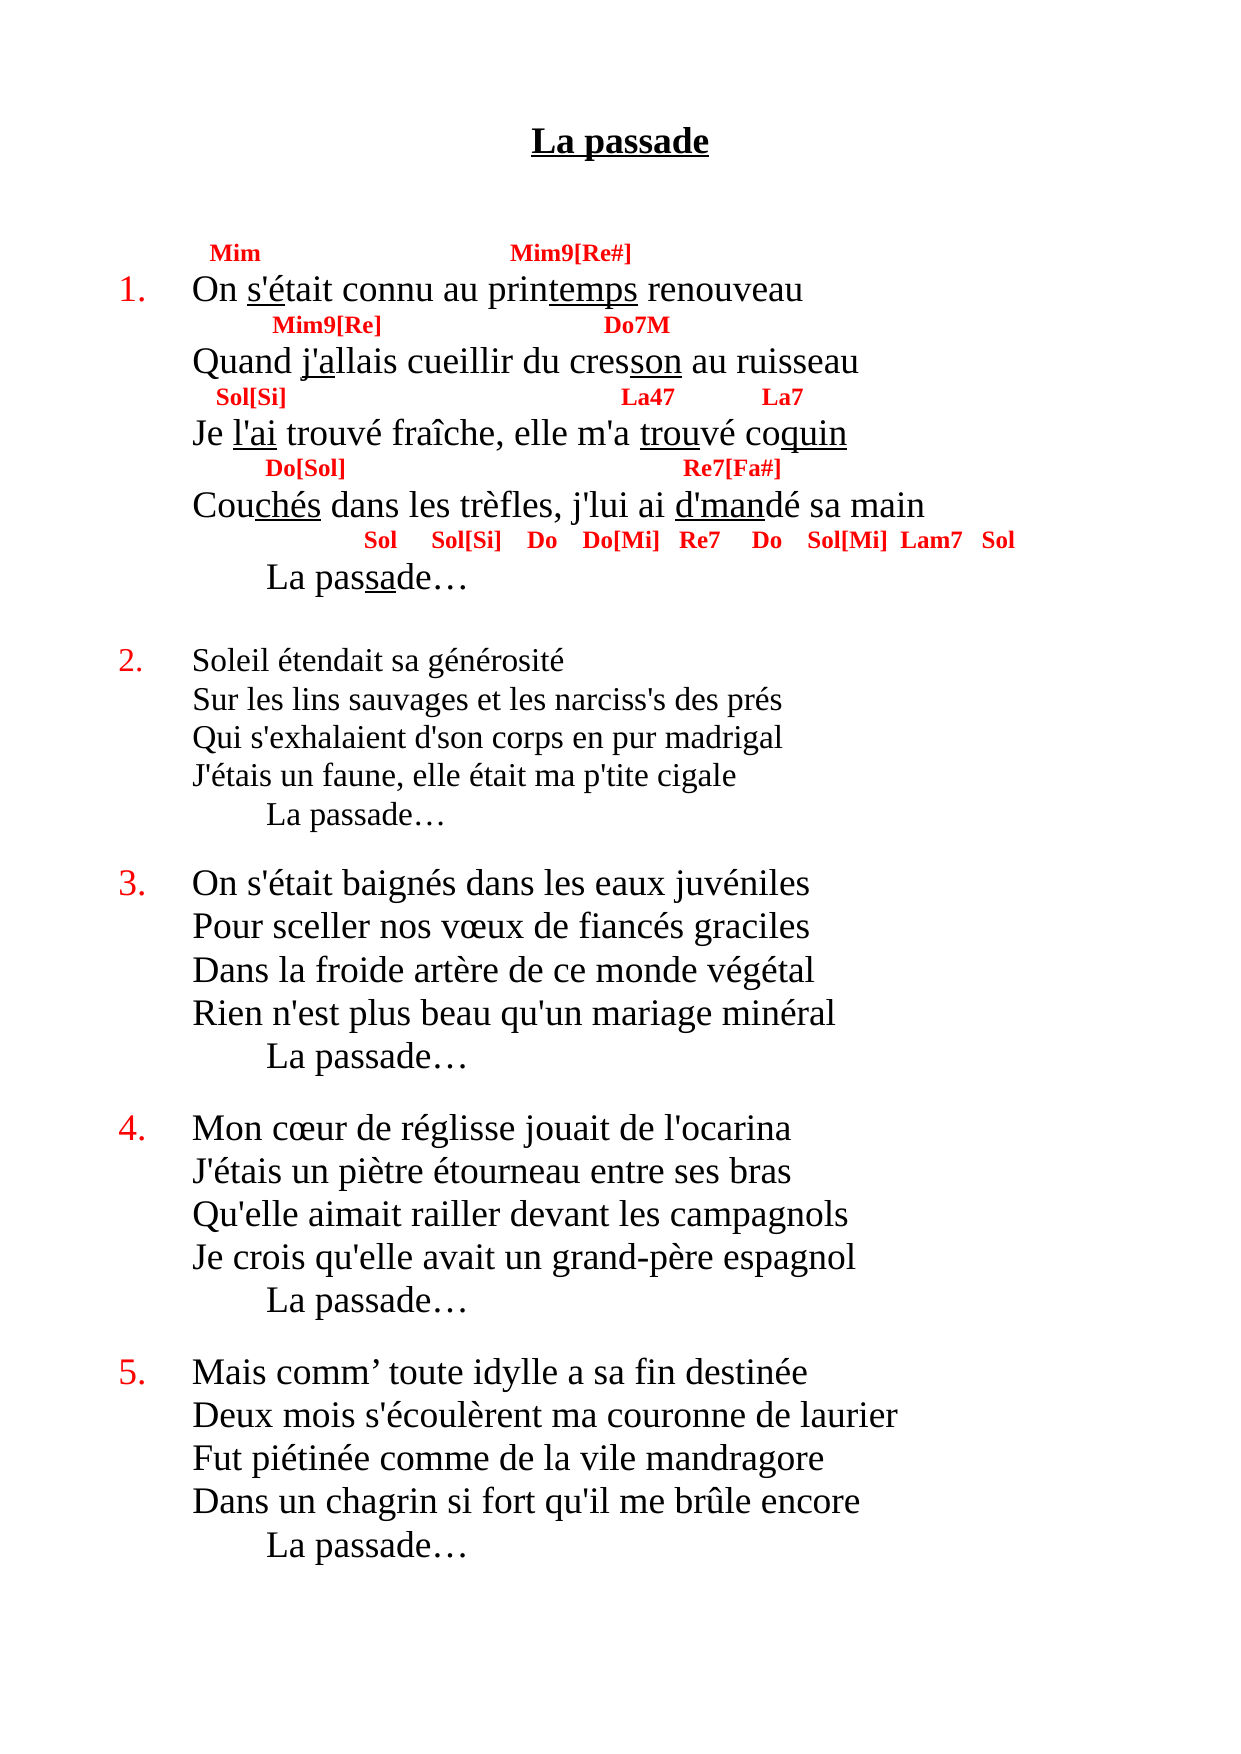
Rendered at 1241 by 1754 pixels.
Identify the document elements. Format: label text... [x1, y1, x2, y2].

text Je l'ai trouvé fraîche, elle m'a trouvé coquin [118, 410, 1122, 453]
text 4. Mon cœur de réglisse jouait de l'ocarina [118, 1105, 1122, 1148]
subtitle Quand j'allais cueillir du cresson au ruisseau [118, 338, 1122, 382]
text 2. Soleil étendait sa générosité [118, 640, 1122, 679]
text La passade [118, 118, 1122, 161]
text La passade… [192, 554, 1122, 597]
text Rien n'est plus beau qu'un mariage minéral [118, 990, 1122, 1033]
text La passade… [192, 1522, 1122, 1565]
text 5. Mais comm’ toute idylle a sa fin destinée [118, 1349, 1122, 1393]
subtitle Mim9[Re] Do7M [266, 310, 1122, 338]
text J'étais un piètre étourneau entre ses bras [118, 1148, 1122, 1191]
text Dans un chagrin si fort qu'il me brûle encore [118, 1479, 1122, 1522]
text La passade… [192, 1278, 1122, 1321]
text Pour sceller nos vœux de fiancés graciles [118, 904, 1122, 947]
text Fut piétinée comme de la vile mandragore [118, 1436, 1122, 1479]
text Deux mois s'écoulèrent ma couronne de laurier [118, 1393, 1122, 1436]
text Qui s'exhalaient d'son corps en pur madrigal [118, 717, 1122, 755]
text Sur les lins sauvages et les narciss's des prés [118, 679, 1122, 717]
text J'étais un faune, elle était ma p'tite cigale [118, 755, 1122, 794]
text Couchés dans les trèfles, j'lui ai d'mandé sa main [118, 482, 1122, 525]
text La passade… [192, 1033, 1122, 1076]
subtitle Sol[Si] La47 La7 [118, 382, 1122, 410]
text Sol Sol[Si] Do Do[Mi] Re7 Do Sol[Mi] Lam7 Sol [118, 525, 1122, 554]
subtitle Do[Sol] Re7[Fa#] [118, 453, 1122, 482]
list On s'était connu au printemps renouveau [118, 267, 1122, 310]
text La passade… [192, 794, 1122, 832]
text 3. On s'était baignés dans les eaux juvéniles [118, 861, 1122, 904]
subtitle Mim Mim9[Re#] [118, 238, 1122, 267]
text Je crois qu'elle avait un grand-père espagnol [118, 1234, 1122, 1278]
text Dans la froide artère de ce monde végétal [118, 947, 1122, 990]
text Qu'elle aimait railler devant les campagnols [118, 1191, 1122, 1234]
